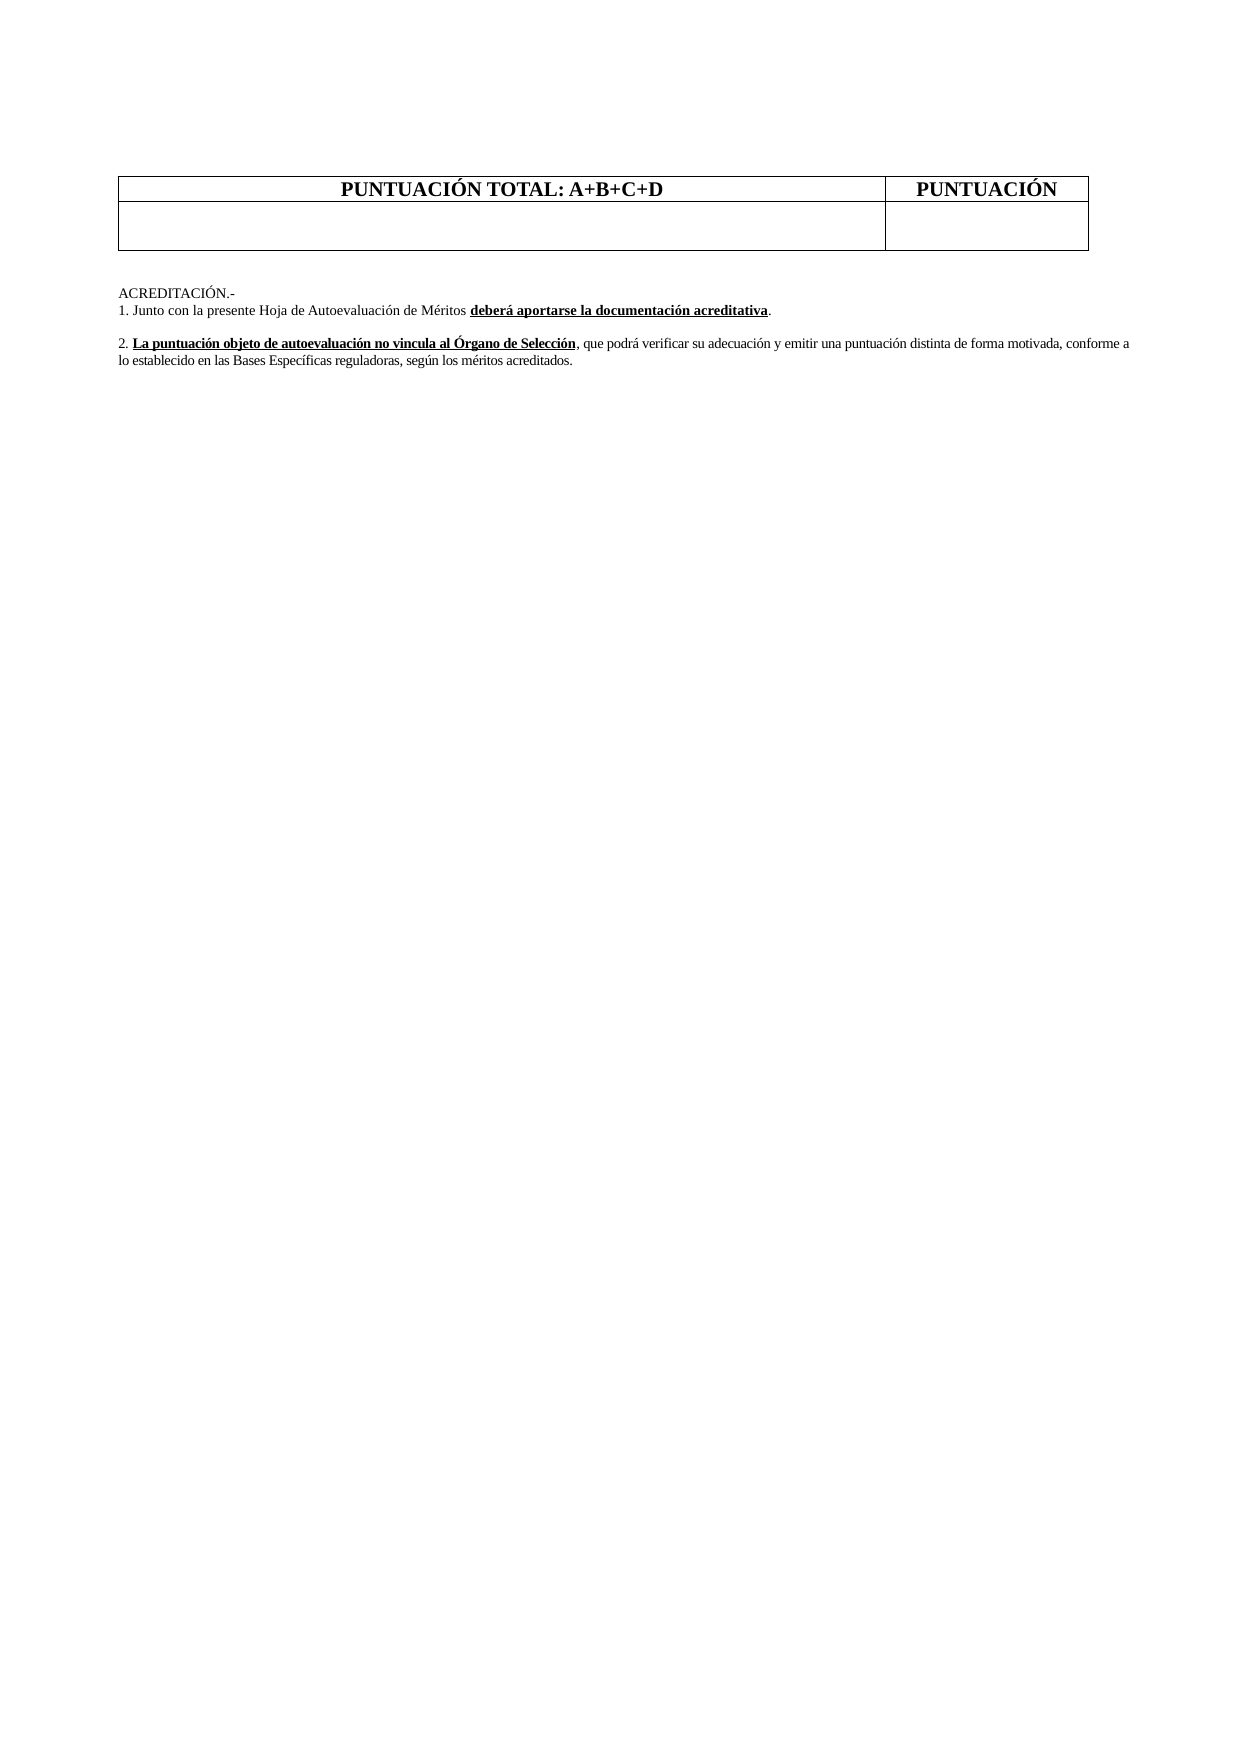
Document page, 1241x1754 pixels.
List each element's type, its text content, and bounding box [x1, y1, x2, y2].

table_cell [119, 202, 885, 250]
table_header PUNTUACIÓN [886, 177, 1088, 201]
table_header PUNTUACIÓN TOTAL: A+B+C+D [119, 177, 885, 201]
text 2. La puntuación objeto de autoevaluación no vincula al Órgano de Selección, que podrá verificar su adecuación y emitir una puntuación distinta de forma motivada, conforme a lo establecido en las Bases Específicas reguladoras, según los méritos acreditados. [118, 335, 1131, 368]
text ACREDITACIÓN.- [118, 284, 1122, 301]
table_cell [886, 202, 1088, 250]
text 1. Junto con la presente Hoja de Autoevaluación de Méritos deberá aportarse la documentación acreditativa. [118, 301, 1122, 318]
